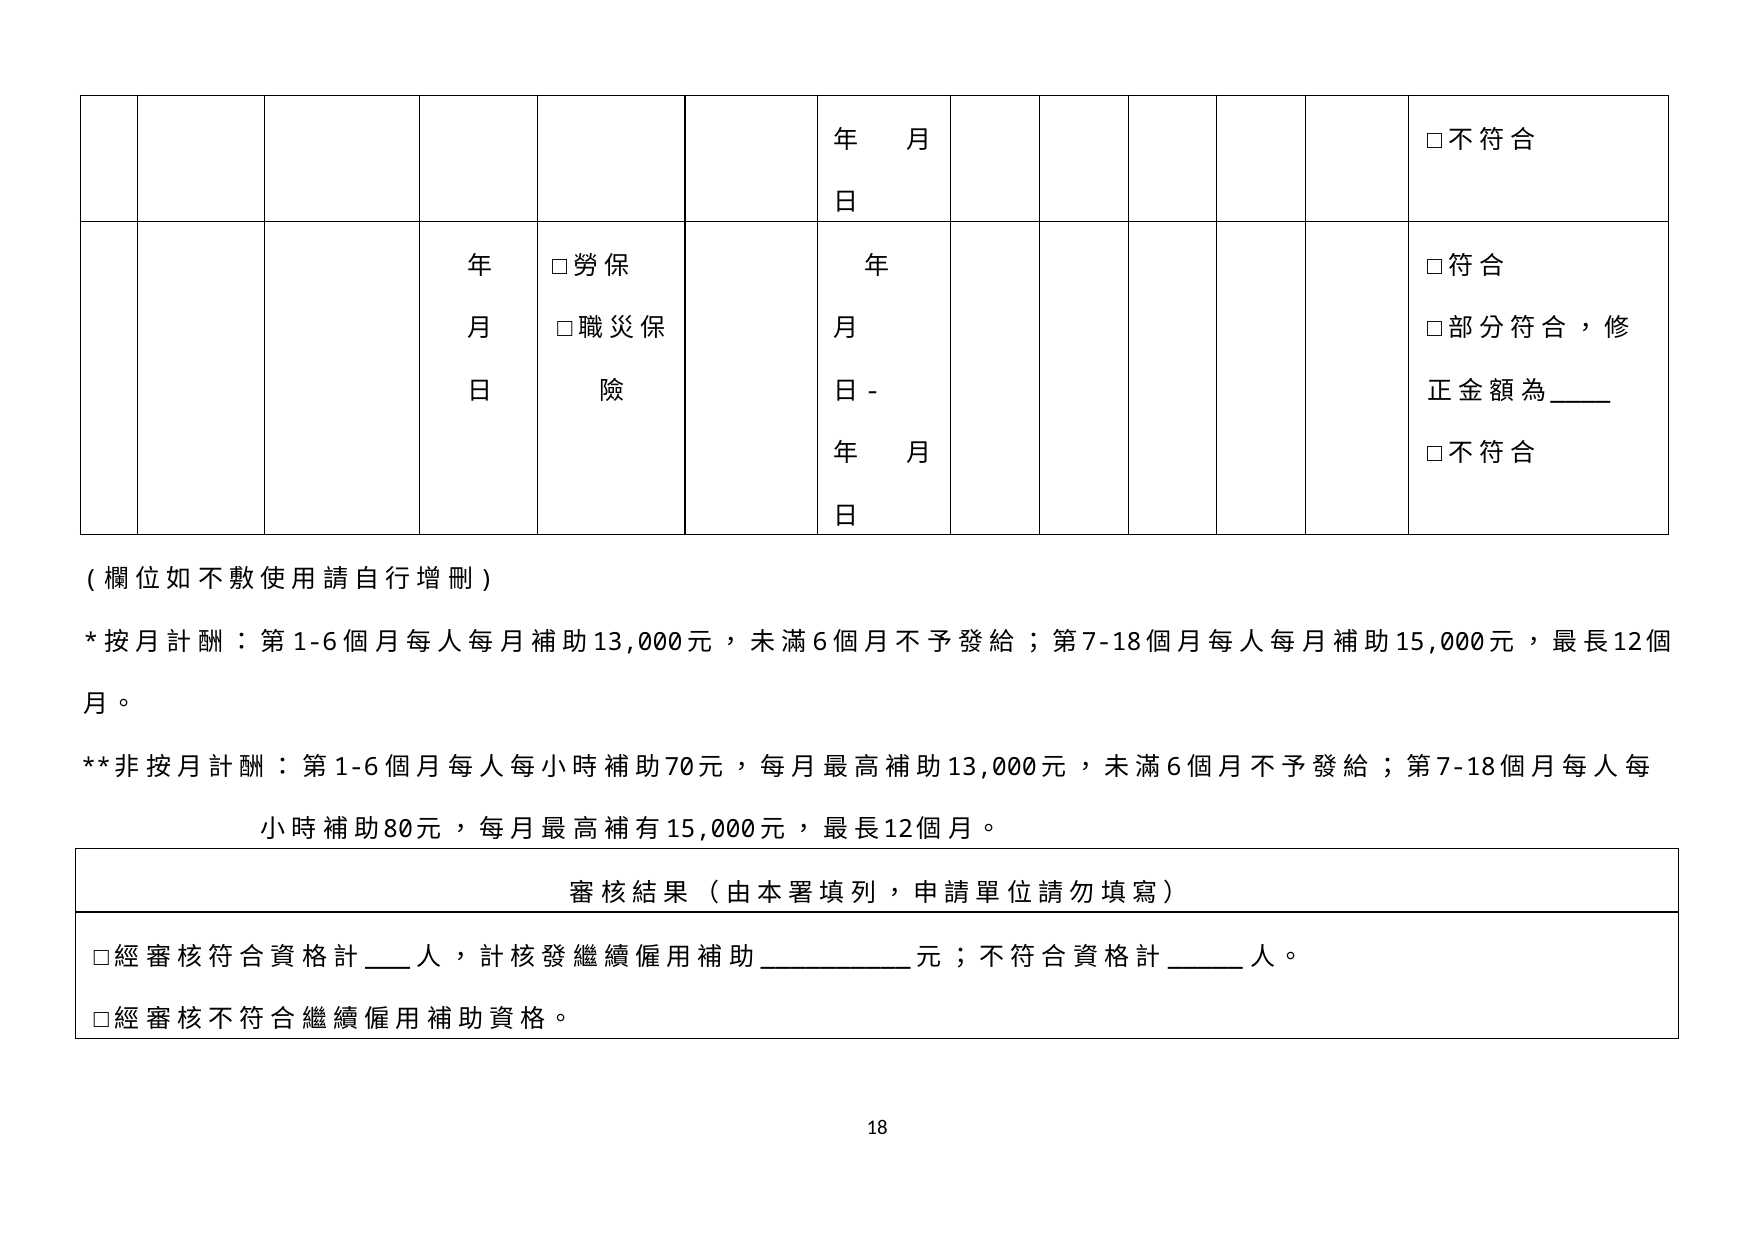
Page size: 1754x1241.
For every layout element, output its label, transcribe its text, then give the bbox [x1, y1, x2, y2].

table_cell 年 月 日- 年 月 日 [818, 222, 950, 534]
table_header 審核結果（由本署填列，申請單位請勿填寫） [76, 849, 1678, 911]
table_cell [538, 96, 684, 221]
table_cell [1129, 96, 1216, 221]
table_cell [81, 96, 137, 221]
text (欄位如不敷使用請自行增刪) [80, 535, 1674, 598]
table_cell [1306, 96, 1408, 221]
table_cell [1040, 96, 1128, 221]
table_cell □不符合 [1409, 96, 1668, 221]
table_cell [1040, 222, 1128, 534]
table_cell [686, 222, 817, 534]
table_cell [265, 96, 419, 221]
table_cell [1306, 222, 1408, 534]
table_cell [420, 96, 537, 221]
table_cell □符合 □部分符合，修正金額為____ □不符合 [1409, 222, 1668, 534]
table_cell [1129, 222, 1216, 534]
table_cell [951, 96, 1039, 221]
table_cell 年 月 日 [420, 222, 537, 534]
table_cell □經審核符合資格計___人，計核發繼續僱用補助__________元；不符合資格計_____人。 □經審核不符合繼續僱用補助資格。 [76, 913, 1678, 1037]
table_cell [1217, 96, 1305, 221]
table_cell [1217, 222, 1305, 534]
table_cell [81, 222, 137, 534]
table_cell [951, 222, 1039, 534]
table_cell 年 月 日 [818, 96, 950, 221]
table_cell [138, 96, 264, 221]
table_cell [686, 96, 817, 221]
table_cell □勞保 □職災保險 [538, 222, 684, 534]
table_cell [138, 222, 264, 534]
table_cell [265, 222, 419, 534]
text **非按月計酬：第1-6個月每人每小時補助70元，每月最高補助13,000元，未滿6個月不予發給；第7-18個月每人每小時補助80元，每月最高補有15,000元，最長12個月。 [80, 723, 1674, 848]
text *按月計酬：第1-6個月每人每月補助13,000元，未滿6個月不予發給；第7-18個月每人每月補助15,000元，最長12個月。 [80, 598, 1674, 723]
